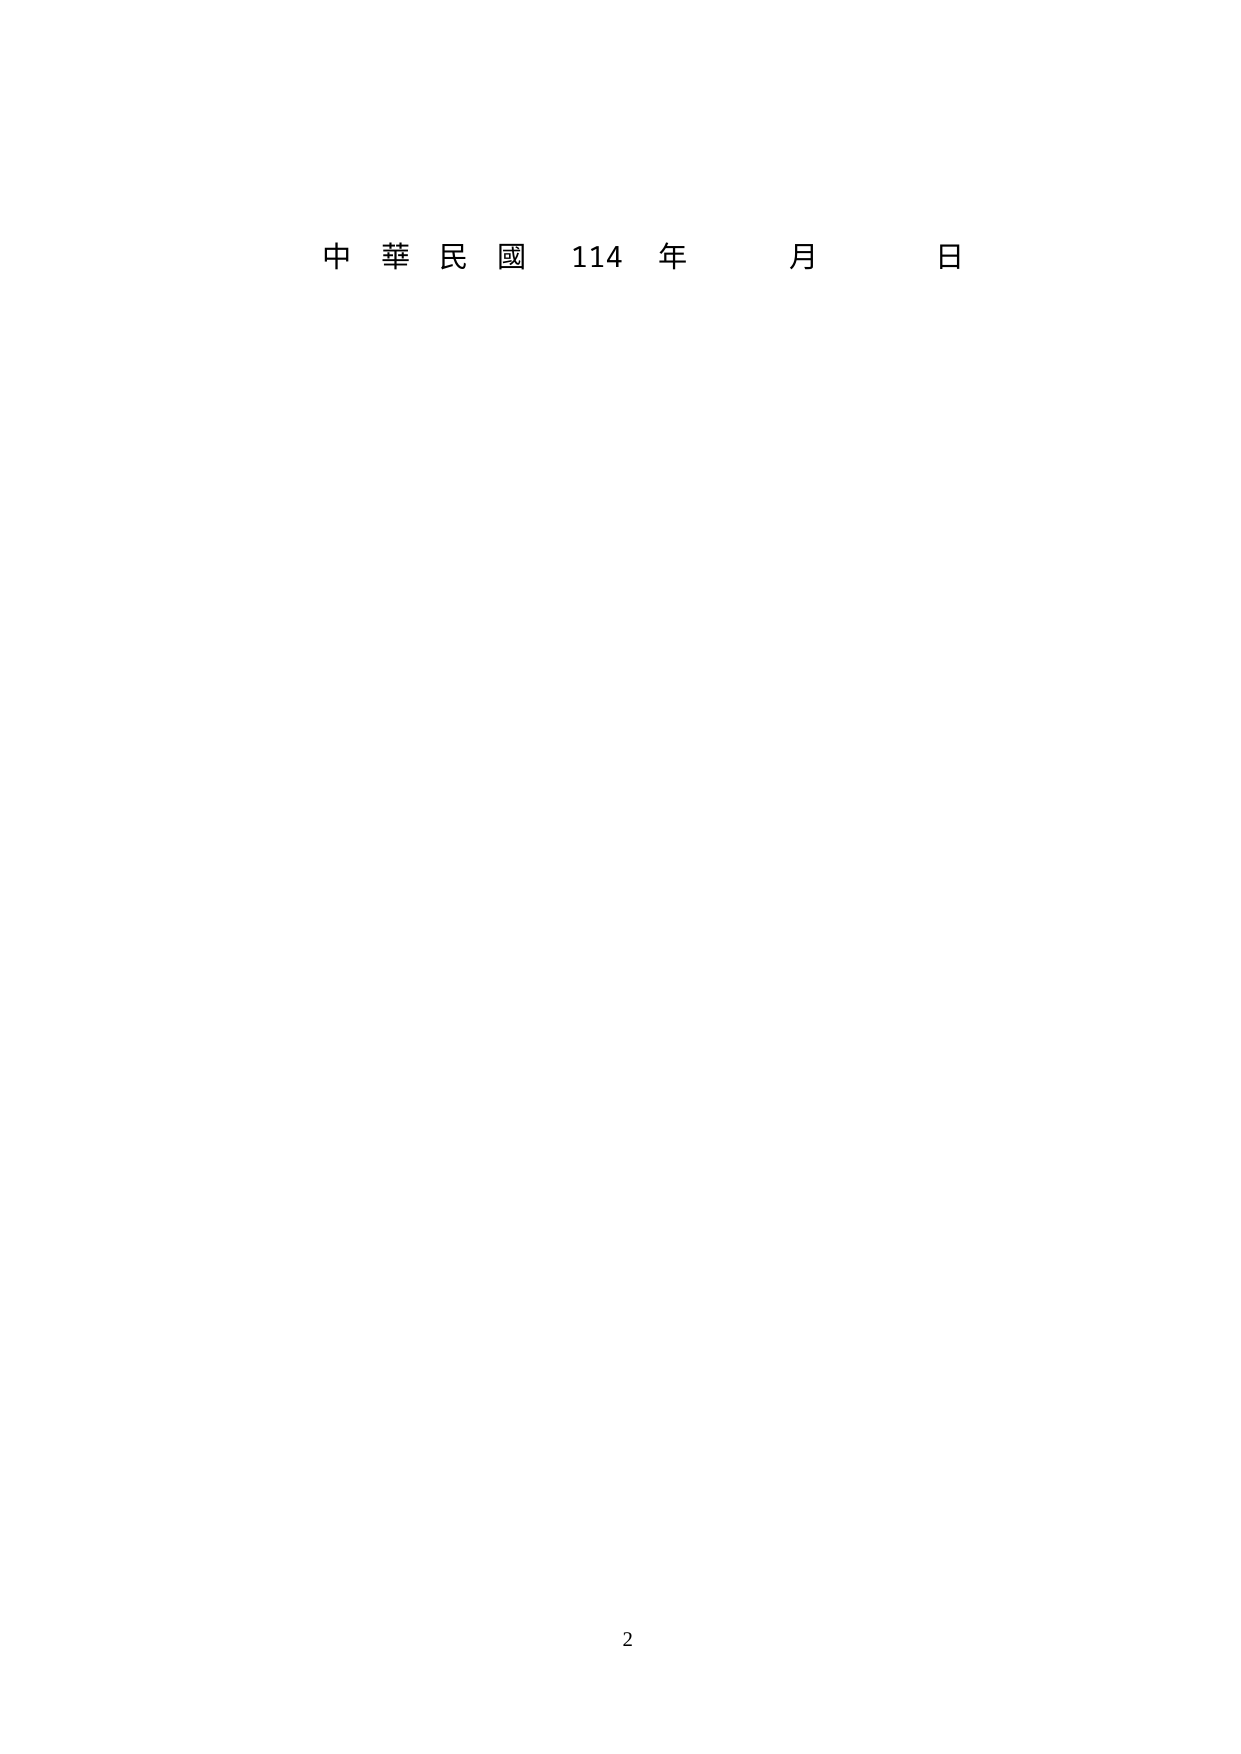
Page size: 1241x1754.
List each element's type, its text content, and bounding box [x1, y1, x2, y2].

text 中 華 民 國 114 年 月 日 [130, 234, 1156, 276]
